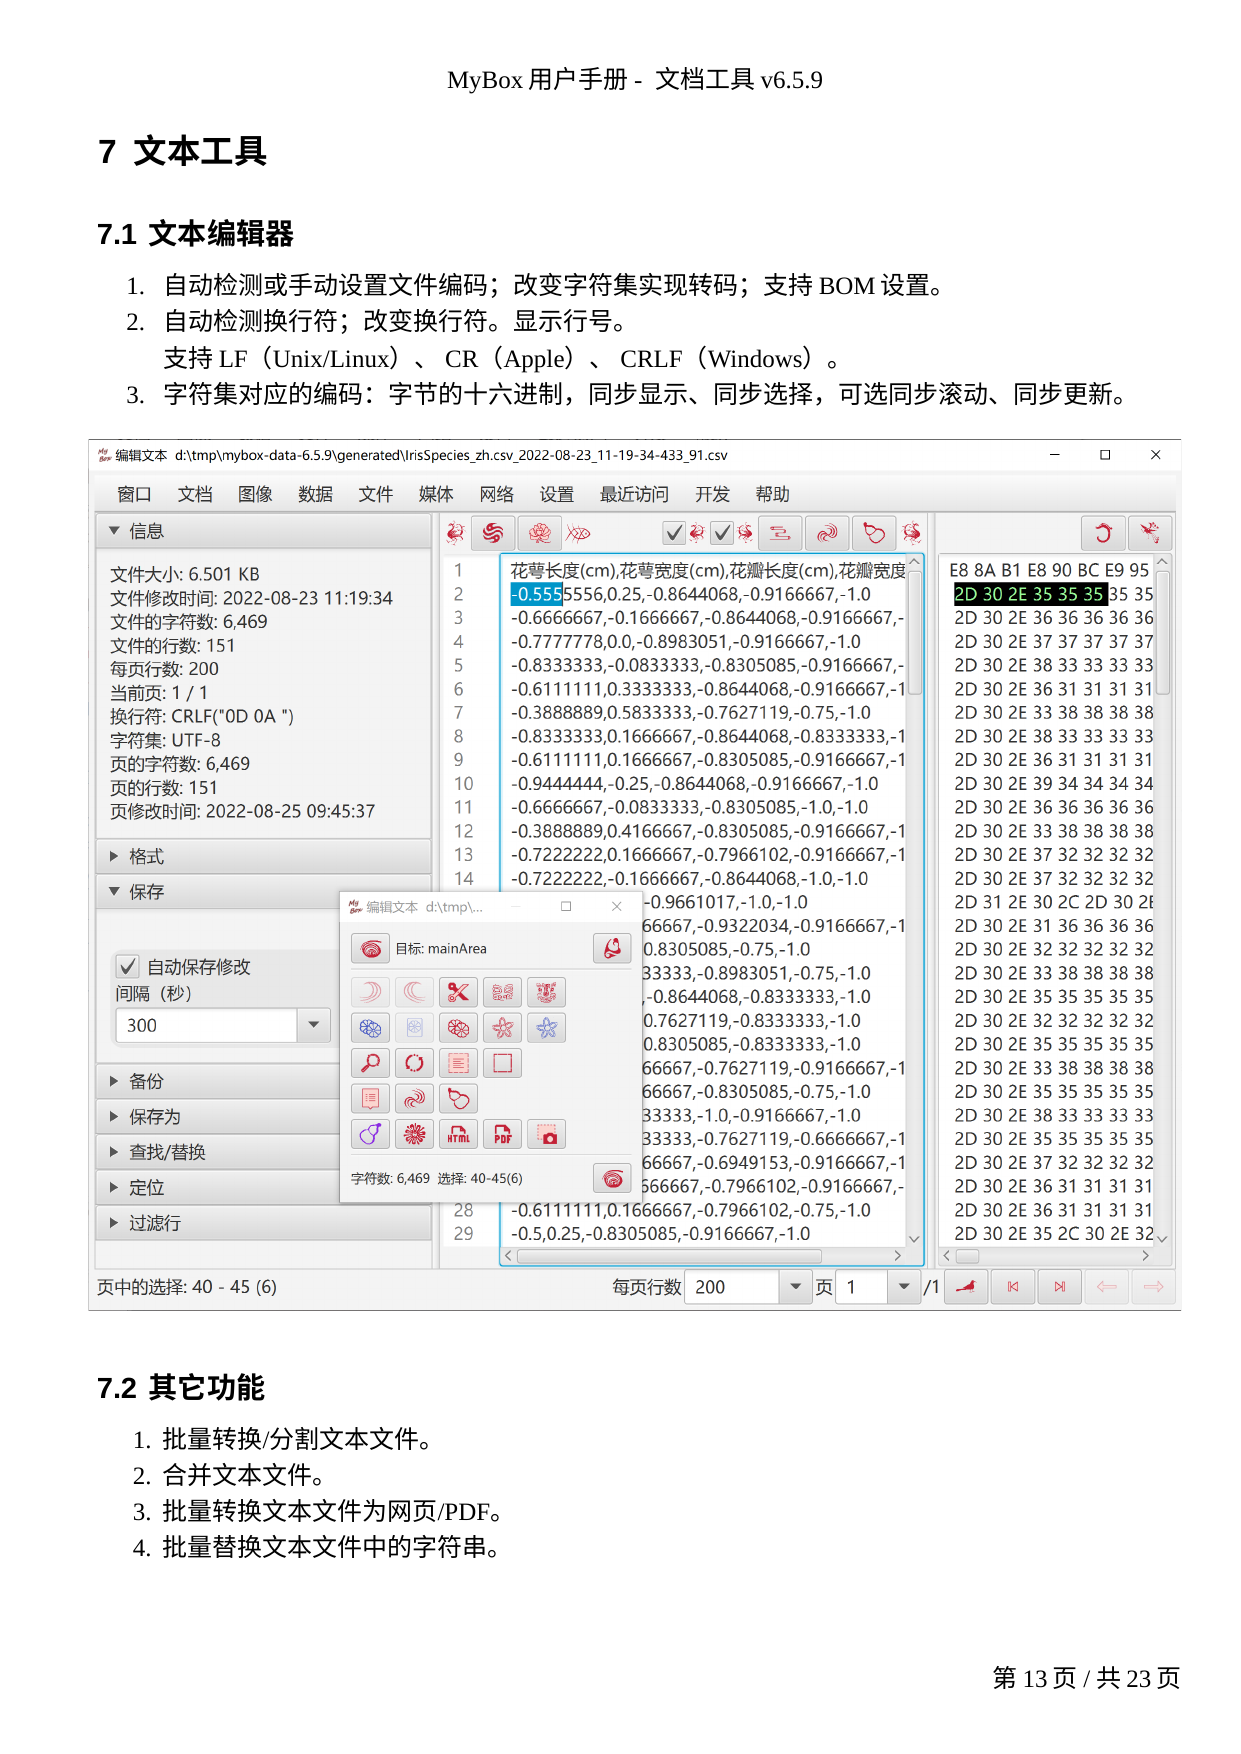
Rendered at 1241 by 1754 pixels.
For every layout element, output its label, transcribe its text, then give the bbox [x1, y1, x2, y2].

subtitle 其它功能 [88, 1364, 1181, 1407]
list 自动检测换行符；改变换行符。显示行号。 支持LF（Unix/Linux）、 CR（Apple）、 CRLF（Windows）。 [126, 302, 1181, 374]
list 合并文本文件。 [133, 1455, 1181, 1492]
subtitle 文本编辑器 [88, 211, 1181, 253]
list 自动检测或手动设置文件编码；改变字符集实现转码；支持BOM设置。 [126, 266, 1181, 302]
list 批量转换文本文件为网页/PDF。 [133, 1492, 1181, 1528]
picture [88, 439, 1182, 1311]
list 字符集对应的编码：字节的十六进制，同步显示、同步选择，可选同步滚动、同步更新。 [126, 374, 1181, 411]
list 批量替换文本文件中的字符串。 [133, 1528, 1181, 1564]
list 批量转换/分割文本文件。 [133, 1419, 1181, 1455]
subtitle 文本工具 [88, 125, 1181, 173]
